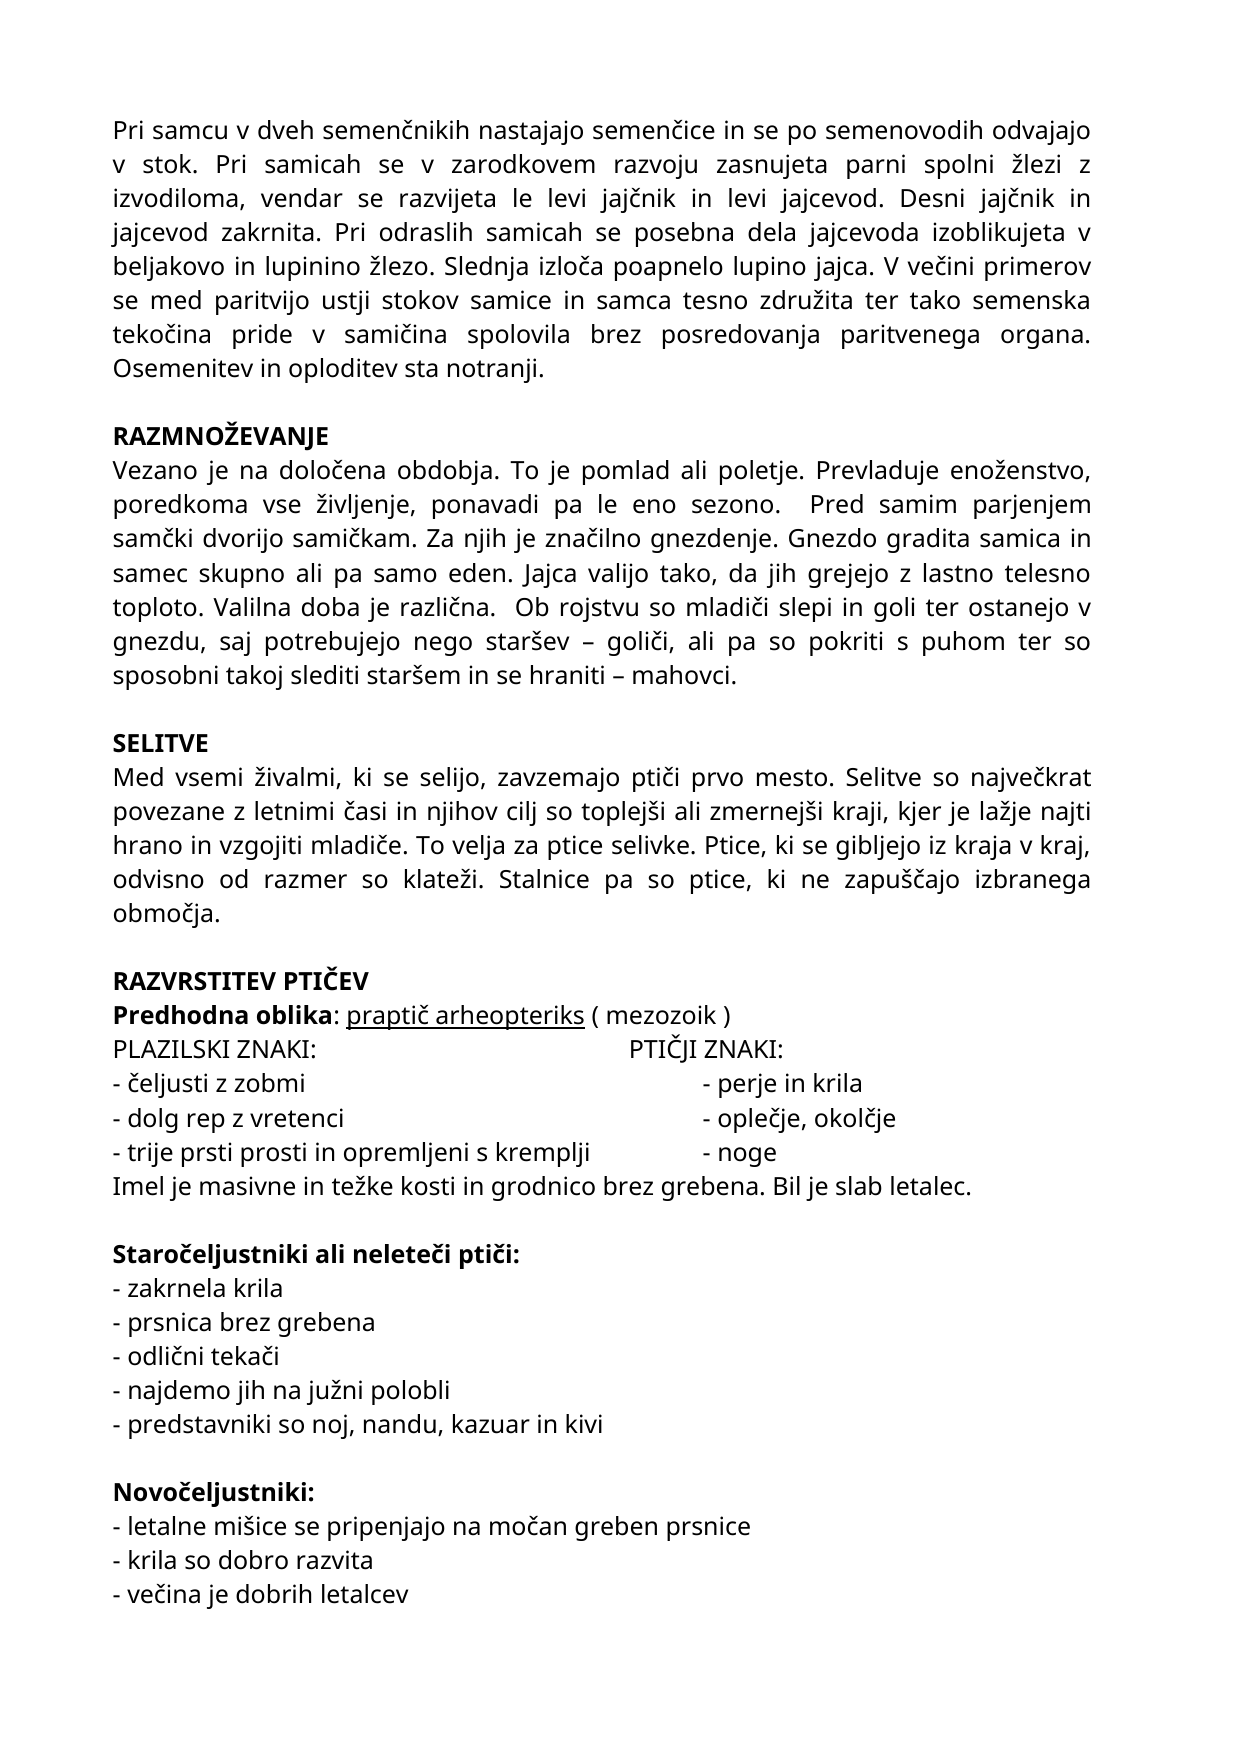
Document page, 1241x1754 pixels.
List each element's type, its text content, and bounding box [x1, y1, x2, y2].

text - prsnica brez grebena [112, 1304, 1093, 1339]
text - odlični tekači [112, 1339, 1093, 1373]
text Med vsemi živalmi, ki se selijo, zavzemajo ptiči prvo mesto. Selitve so največkrat povezane z letnimi časi in njihov cilj so toplejši ali zmernejši kraji, kjer je lažje najti hrano in vzgojiti mladiče. To velja za ptice selivke. Ptice, ki se gibljejo iz kraja v kraj, odvisno od razmer so klateži. Stalnice pa so ptice, ki ne zapuščajo izbranega območja. [112, 759, 1093, 930]
text - zakrnela krila [112, 1271, 1093, 1304]
text - najdemo jih na južni polobli [112, 1373, 1093, 1407]
text Predhodna oblika: praptič arheopteriks ( mezozoik ) [112, 998, 1093, 1032]
text Staročeljustniki ali neleteči ptiči: [112, 1236, 1093, 1271]
text - dolg rep z vretenci - oplečje, okolčje [112, 1100, 1093, 1134]
text SELITVE [112, 726, 1093, 759]
text Novočeljustniki: [112, 1475, 1093, 1509]
text - čeljusti z zobmi - perje in krila [112, 1066, 1093, 1100]
text Vezano je na določena obdobja. To je pomlad ali poletje. Prevladuje enoženstvo, poredkoma vse življenje, ponavadi pa le eno sezono. Pred samim parjenjem samčki dvorijo samičkam. Za njih je značilno gnezdenje. Gnezdo gradita samica in samec skupno ali pa samo eden. Jajca valijo tako, da jih grejejo z lastno telesno toploto. Valilna doba je različna. Ob rojstvu so mladiči slepi in goli ter ostanejo v gnezdu, saj potrebujejo nego staršev – goliči, ali pa so pokriti s puhom ter so sposobni takoj slediti staršem in se hraniti – mahovci. [112, 453, 1093, 691]
text PLAZILSKI ZNAKI: PTIČJI ZNAKI: [112, 1032, 1093, 1066]
text - letalne mišice se pripenjajo na močan greben prsnice [112, 1509, 1093, 1543]
text RAZVRSTITEV PTIČEV [112, 964, 1093, 998]
text - predstavniki so noj, nandu, kazuar in kivi [112, 1407, 1093, 1441]
text RAZMNOŽEVANJE [112, 419, 1093, 453]
text - večina je dobrih letalcev [112, 1577, 1093, 1611]
text Imel je masivne in težke kosti in grodnico brez grebena. Bil je slab letalec. [112, 1168, 1093, 1202]
text Pri samcu v dveh semenčnikih nastajajo semenčice in se po semenovodih odvajajo v stok. Pri samicah se v zarodkovem razvoju zasnujeta parni spolni žlezi z izvodiloma, vendar se razvijeta le levi jajčnik in levi jajcevod. Desni jajčnik in jajcevod zakrnita. Pri odraslih samicah se posebna dela jajcevoda izoblikujeta v beljakovo in lupinino žlezo. Slednja izloča poapnelo lupino jajca. V večini primerov se med paritvijo ustji stokov samice in samca tesno združita ter tako semenska tekočina pride v samičina spolovila brez posredovanja paritvenega organa. Osemenitev in oploditev sta notranji. [112, 112, 1093, 385]
text - krila so dobro razvita [112, 1543, 1093, 1577]
text - trije prsti prosti in opremljeni s kremplji - noge [112, 1134, 1093, 1168]
